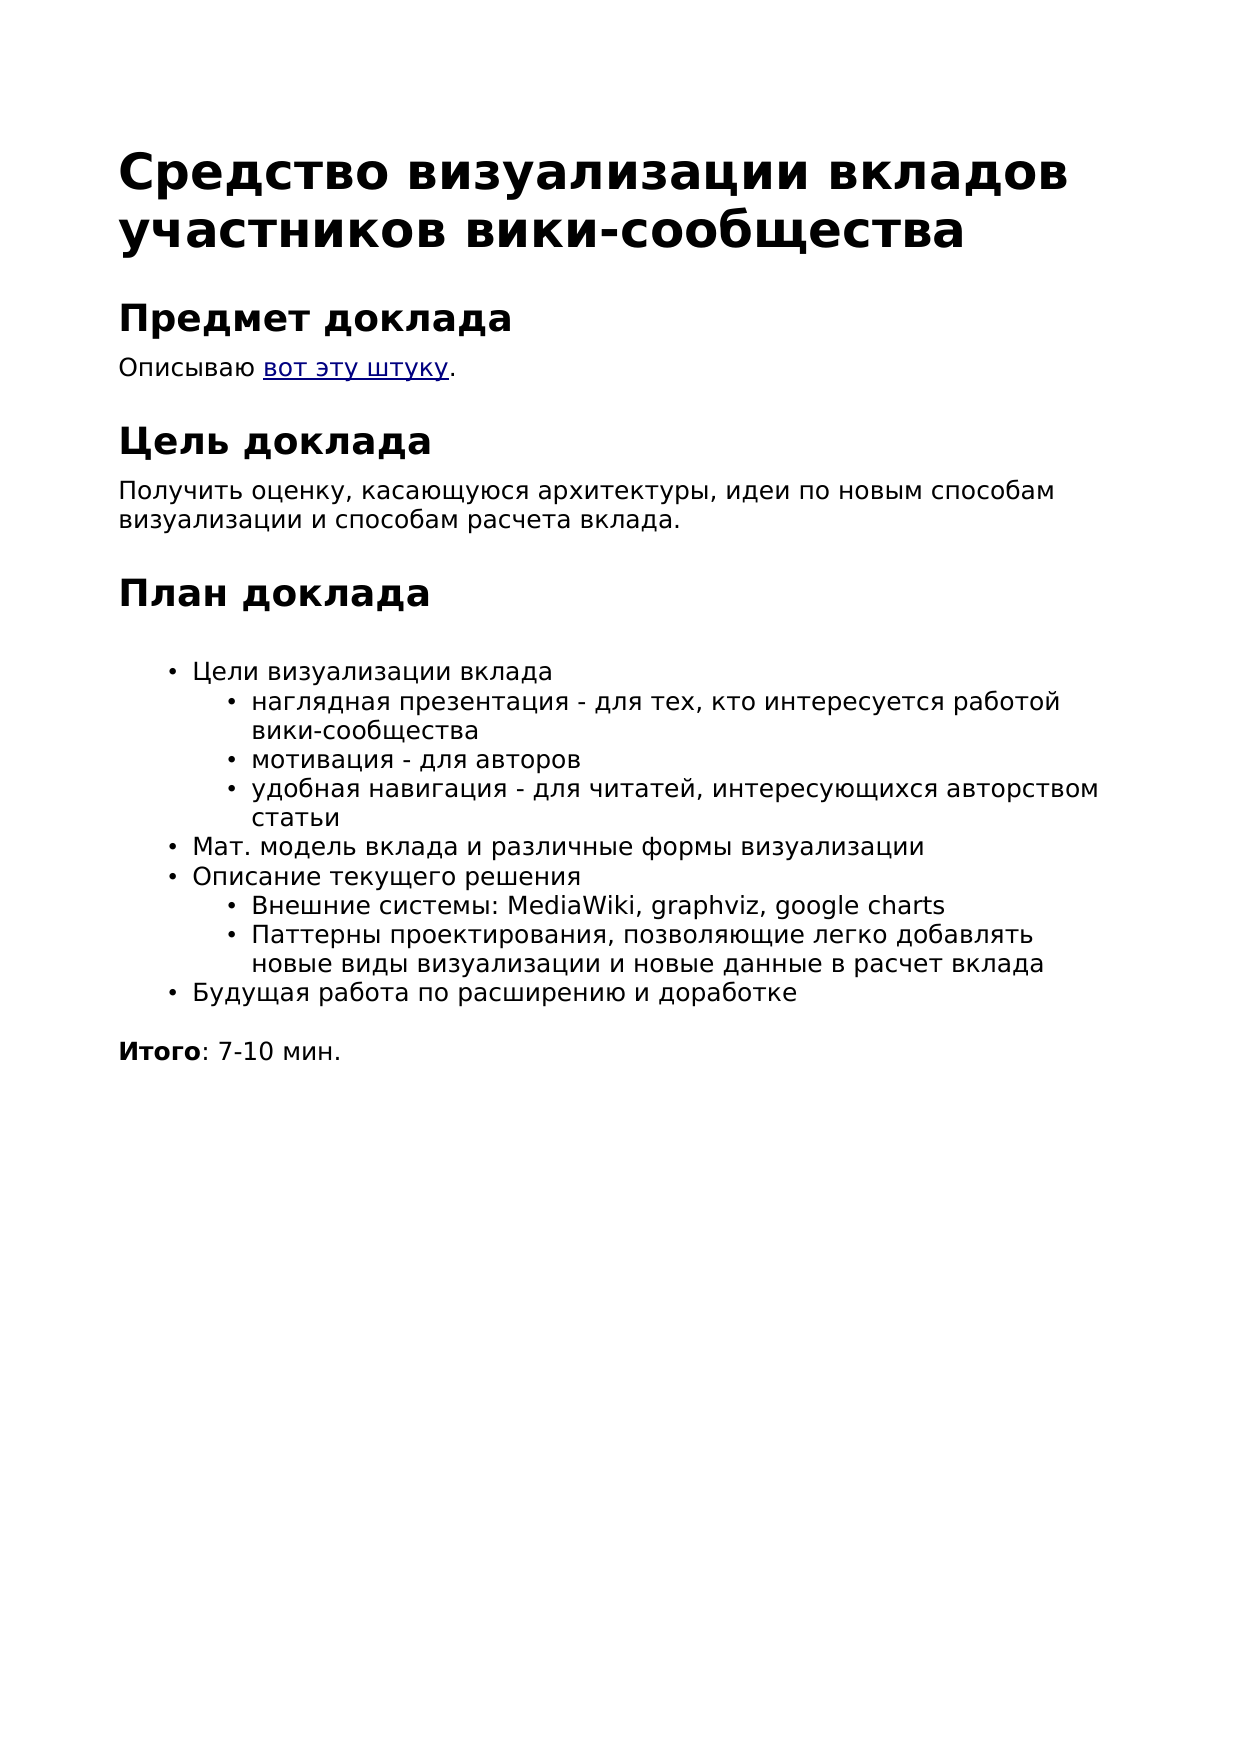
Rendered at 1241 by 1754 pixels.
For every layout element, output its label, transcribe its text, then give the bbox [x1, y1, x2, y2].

subtitle Цель доклада [118, 420, 1122, 463]
subtitle Предмет доклада [118, 297, 1122, 341]
subtitle Cредство визуализации вкладов участников вики-сообщества [118, 143, 1122, 259]
list удобная навигация - для читатей, интересующихся авторством статьи [236, 774, 1122, 832]
text Получить оценку, касающуюся архитектуры, идеи по новым способам визуализации и способам расчета вклада. [118, 476, 1122, 534]
text Итого: 7-10 мин. [118, 1037, 1122, 1066]
subtitle План доклада [118, 572, 1122, 616]
text Описываю вот эту штуку. [118, 353, 1122, 382]
list Будущая работа по расширению и доработке [177, 978, 1122, 1007]
list Паттерны проектирования, позволяющие легко добавлять новые виды визуализации и новые данные в расчет вклада [236, 920, 1122, 978]
list Описание текущего решения [177, 862, 1122, 891]
list мотивация - для авторов [236, 745, 1122, 774]
list Цели визуализации вклада [177, 657, 1122, 687]
list Мат. модель вклада и различные формы визуализации [177, 832, 1122, 862]
list наглядная презентация - для тех, кто интересуется работой вики-сообщества [236, 687, 1122, 745]
list Внешние системы: MediaWiki, graphviz, google charts [236, 891, 1122, 920]
